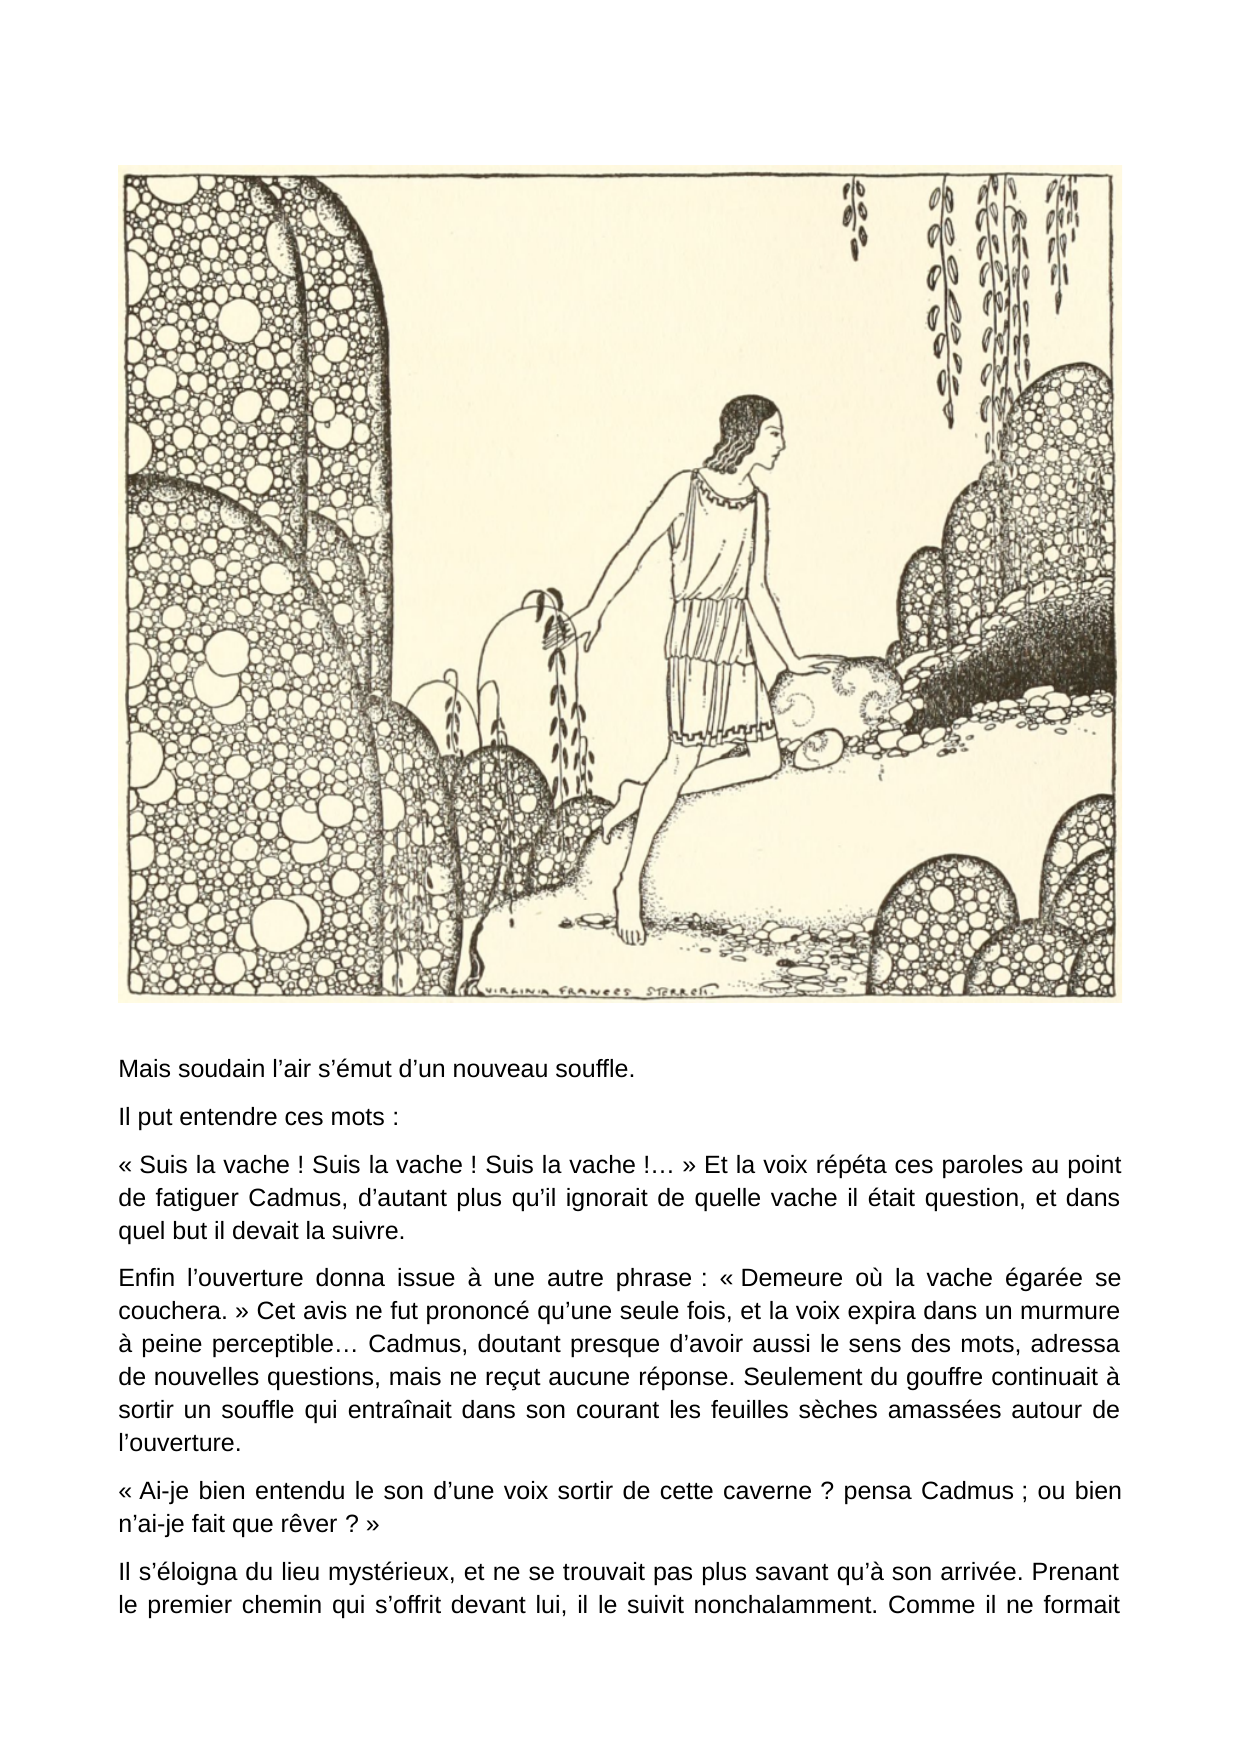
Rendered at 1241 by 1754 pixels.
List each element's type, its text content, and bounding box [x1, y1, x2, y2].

text Il put entendre ces mots : [118, 1102, 1122, 1131]
text « Suis la vache ! Suis la vache ! Suis la vache !… » Et la voix répéta ces paroles au point de fatiguer Cadmus, d’autant plus qu’il ignorait de quelle vache il était question, et dans quel but il devait la suivre. [118, 1149, 1122, 1244]
text « Ai-je bien entendu le son d’une voix sortir de cette caverne ? pensa Cadmus ; ou bien n’ai-je fait que rêver ? » [118, 1476, 1122, 1538]
text Mais soudain l’air s’émut d’un nouveau souffle. [118, 1054, 1122, 1083]
text Enfin l’ouverture donna issue à une autre phrase : « Demeure où la vache égarée se couchera. » Cet avis ne fut prononcé qu’une seule fois, et la voix expira dans un murmure à peine perceptible… Cadmus, doutant presque d’avoir aussi le sens des mots, adressa de nouvelles questions, mais ne reçut aucune réponse. Seulement du gouffre continuait à sortir un souffle qui entraînait dans son courant les feuilles sèches amassées autour de l’ouverture. [118, 1263, 1122, 1457]
text Il s’éloigna du lieu mystérieux, et ne se trouvait pas plus savant qu’à son arrivée. Prenant le premier chemin qui s’offrit devant lui, il le suivit nonchalamment. Comme il ne formait [118, 1557, 1122, 1618]
picture [118, 165, 1123, 1003]
